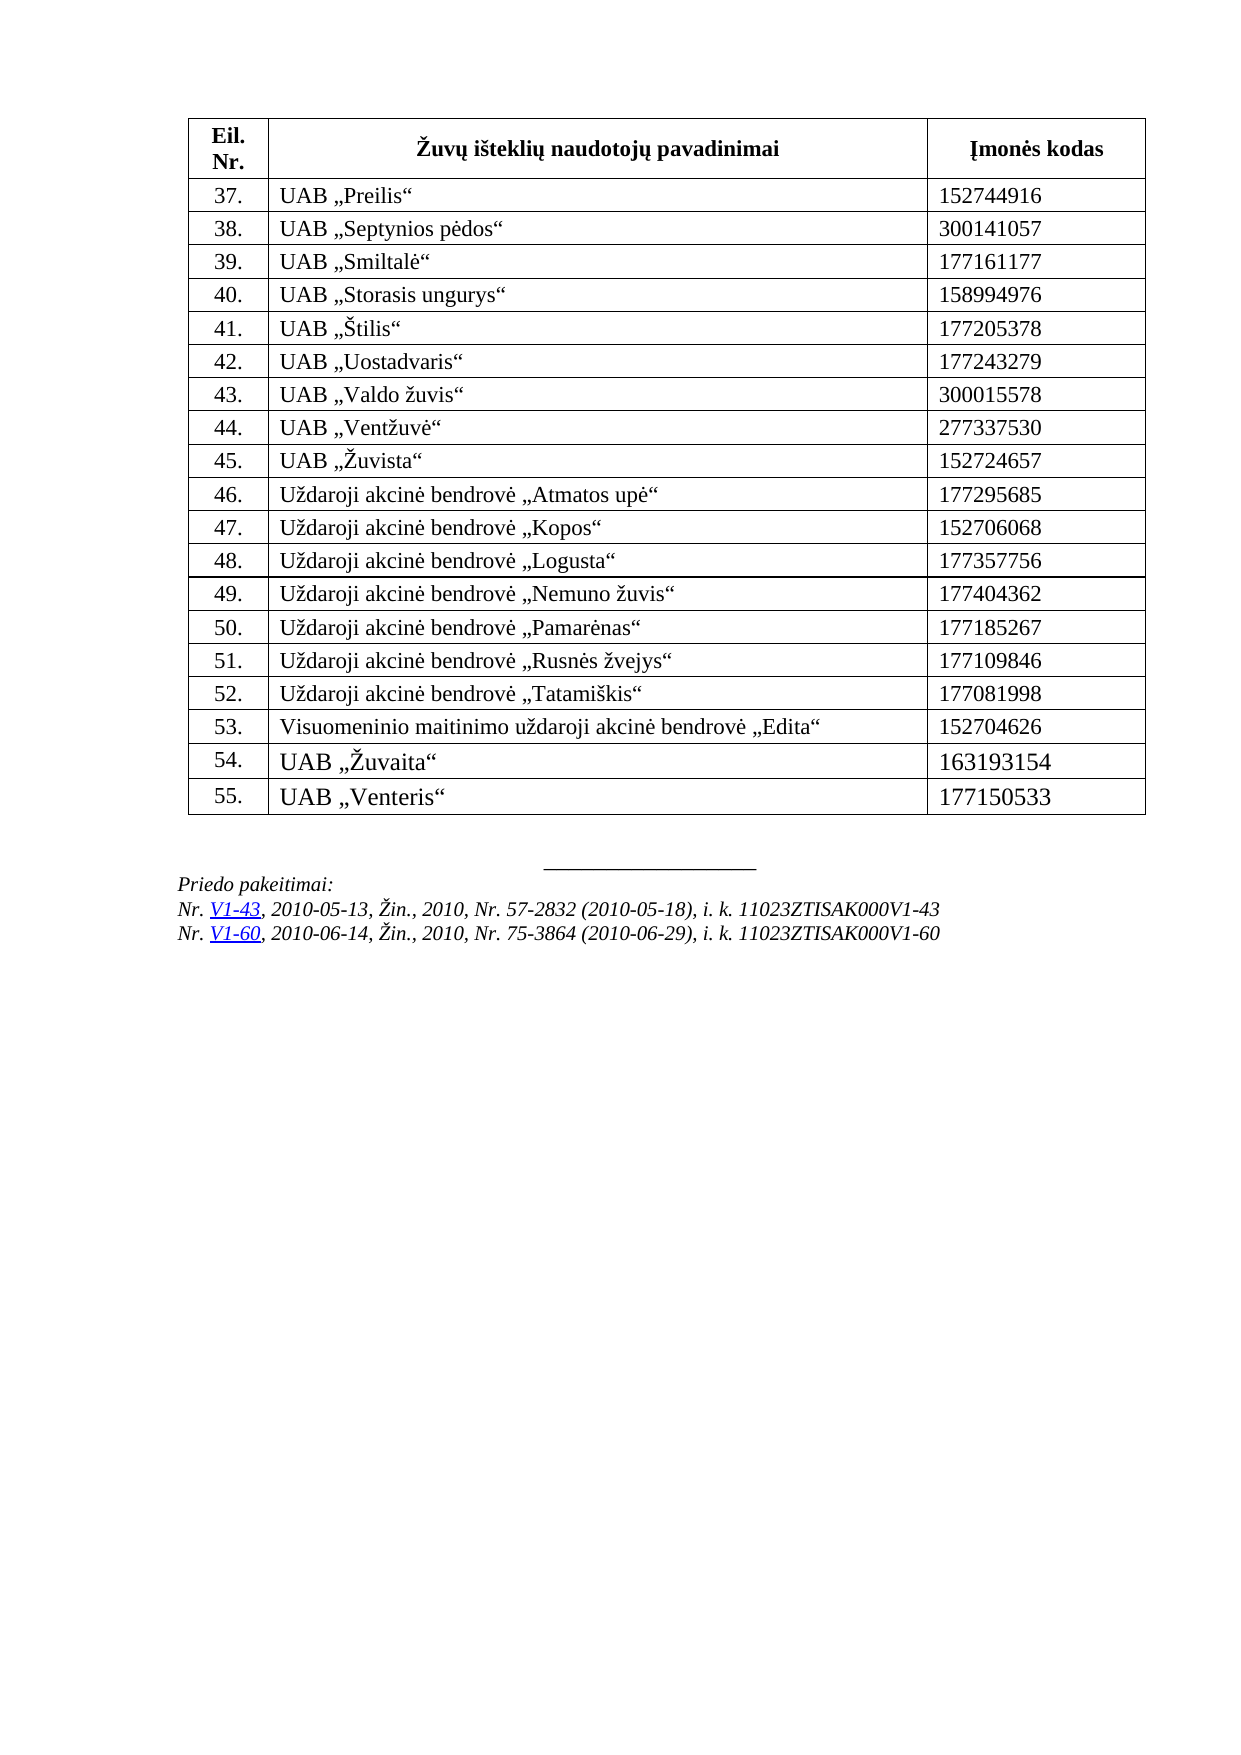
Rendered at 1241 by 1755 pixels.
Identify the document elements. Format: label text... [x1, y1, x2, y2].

table_cell 163193154 [928, 744, 1145, 778]
text Nr. V1-43, 2010-05-13, Žin., 2010, Nr. 57-2832 (2010-05-18), i. k. 11023ZTISAK000V1-43 [177, 896, 1122, 921]
table_cell Uždaroji akcinė bendrovė „Nemuno žuvis“ [269, 578, 927, 610]
table_cell 177109846 [928, 644, 1145, 676]
table_cell 177150533 [928, 779, 1145, 814]
table_cell Uždaroji akcinė bendrovė „Atmatos upė“ [269, 478, 927, 510]
table_cell 51. [189, 644, 268, 676]
table_cell 48. [189, 544, 268, 576]
table_cell 177243279 [928, 345, 1145, 377]
table_cell 40. [189, 279, 268, 311]
table_cell 152704626 [928, 710, 1145, 743]
table_cell 177404362 [928, 578, 1145, 610]
table_cell UAB „Venteris“ [269, 779, 927, 814]
table_cell 277337530 [928, 411, 1145, 443]
table_cell 43. [189, 378, 268, 410]
text _________________ [177, 844, 1122, 872]
table_cell 177357756 [928, 544, 1145, 576]
table_cell 49. [189, 578, 268, 610]
text Nr. V1-60, 2010-06-14, Žin., 2010, Nr. 75-3864 (2010-06-29), i. k. 11023ZTISAK000V1-60 [177, 921, 1122, 944]
table_cell 177185267 [928, 611, 1145, 643]
table_cell 42. [189, 345, 268, 377]
table_cell 50. [189, 611, 268, 643]
table_cell 55. [189, 779, 268, 814]
table_cell 45. [189, 445, 268, 477]
table_cell UAB „Uostadvaris“ [269, 345, 927, 377]
table_cell Visuomeninio maitinimo uždaroji akcinė bendrovė „Edita“ [269, 710, 927, 743]
table_cell 37. [189, 179, 268, 211]
table_cell 152706068 [928, 511, 1145, 543]
table_cell UAB „Valdo žuvis“ [269, 378, 927, 410]
table_header Įmonės kodas [928, 119, 1145, 178]
table_cell 46. [189, 478, 268, 510]
table_cell Uždaroji akcinė bendrovė „Tatamiškis“ [269, 677, 927, 709]
table_cell 47. [189, 511, 268, 543]
table_header Eil. Nr. [189, 119, 268, 178]
table_cell 52. [189, 677, 268, 709]
table_cell UAB „Žuvista“ [269, 445, 927, 477]
table_cell UAB „Preilis“ [269, 179, 927, 211]
table_cell UAB „Ventžuvė“ [269, 411, 927, 443]
table_cell Uždaroji akcinė bendrovė „Logusta“ [269, 544, 927, 576]
table_cell 158994976 [928, 279, 1145, 311]
table_cell 44. [189, 411, 268, 443]
table_cell UAB „Storasis ungurys“ [269, 279, 927, 311]
text Priedo pakeitimai: [177, 872, 1122, 896]
table_cell 177205378 [928, 312, 1145, 344]
table_cell 300141057 [928, 212, 1145, 244]
table_cell 53. [189, 710, 268, 743]
table_cell UAB „Štilis“ [269, 312, 927, 344]
table_cell UAB „Septynios pėdos“ [269, 212, 927, 244]
table_header Žuvų išteklių naudotojų pavadinimai [269, 119, 927, 178]
table_cell 41. [189, 312, 268, 344]
table_cell Uždaroji akcinė bendrovė „Rusnės žvejys“ [269, 644, 927, 676]
table_cell Uždaroji akcinė bendrovė „Kopos“ [269, 511, 927, 543]
table_cell 152744916 [928, 179, 1145, 211]
table_cell 38. [189, 212, 268, 244]
table_cell 39. [189, 245, 268, 277]
table_cell 54. [189, 744, 268, 778]
table_cell Uždaroji akcinė bendrovė „Pamarėnas“ [269, 611, 927, 643]
table_cell 177295685 [928, 478, 1145, 510]
table_cell 152724657 [928, 445, 1145, 477]
table_cell UAB „Smiltalė“ [269, 245, 927, 277]
table_cell 177161177 [928, 245, 1145, 277]
table_cell 300015578 [928, 378, 1145, 410]
table_cell 177081998 [928, 677, 1145, 709]
table_cell UAB „Žuvaita“ [269, 744, 927, 778]
